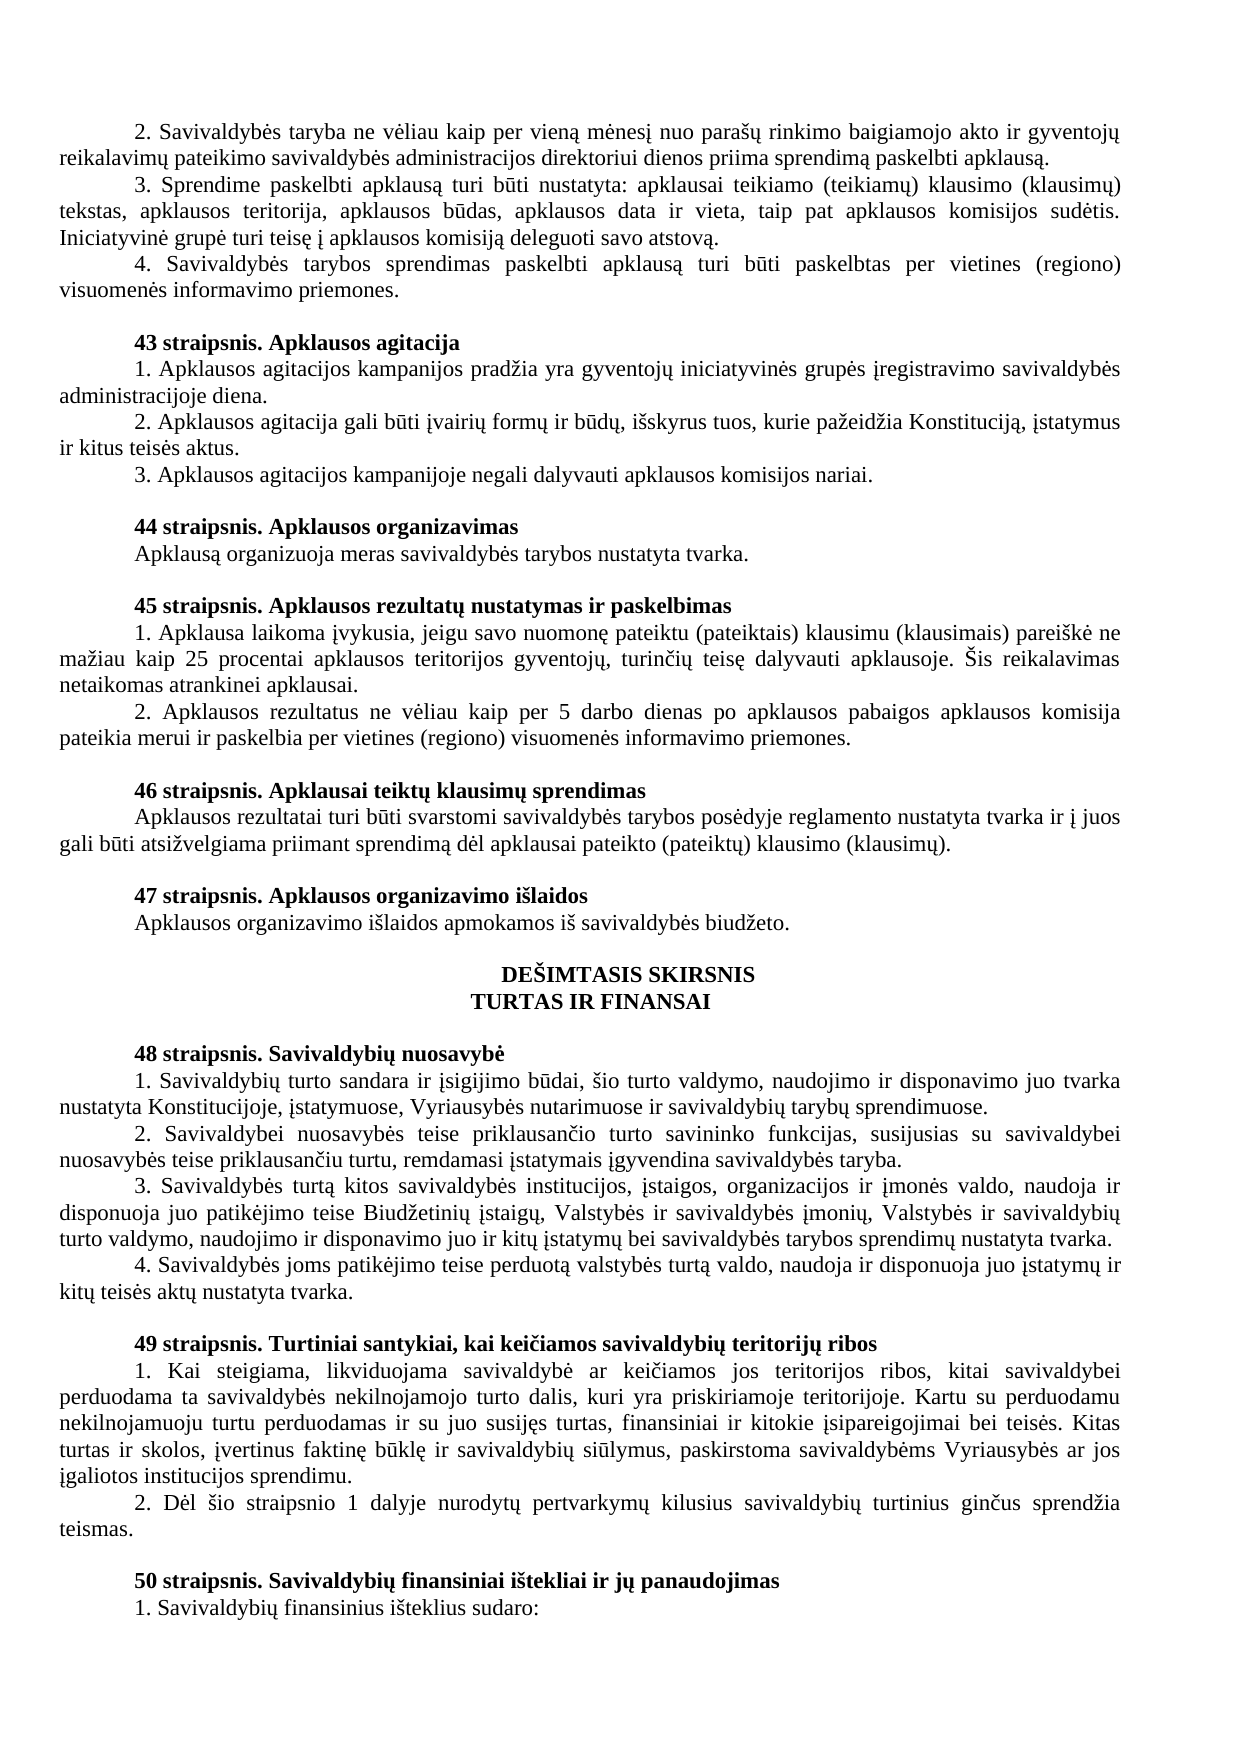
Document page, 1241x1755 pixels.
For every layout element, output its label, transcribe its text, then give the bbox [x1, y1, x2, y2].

text 3. Sprendime paskelbti apklausą turi būti nustatyta: apklausai teikiamo (teikiamų) klausimo (klausimų) tekstas, apklausos teritorija, apklausos būdas, apklausos data ir vieta, taip pat apklausos komisijos sudėtis. Iniciatyvinė grupė turi teisę į apklausos komisiją deleguoti savo atstovą. [59, 171, 1122, 250]
subtitle DEŠIMTASIS SKIRSNIS [59, 961, 1122, 988]
text 1. Apklausa laikoma įvykusia, jeigu savo nuomonę pateiktu (pateiktais) klausimu (klausimais) pareiškė ne mažiau kaip 25 procentai apklausos teritorijos gyventojų, turinčių teisę dalyvauti apklausoje. Šis reikalavimas netaikomas atrankinei apklausai. [59, 619, 1122, 698]
text Apklausą organizuoja meras savivaldybės tarybos nustatyta tvarka. [59, 540, 1122, 566]
text TURTAS IR FINANSAI [59, 988, 1122, 1014]
text 1. Savivaldybių turto sandara ir įsigijimo būdai, šio turto valdymo, naudojimo ir disponavimo juo tvarka nustatyta Konstitucijoje, įstatymuose, Vyriausybės nutarimuose ir savivaldybių tarybų sprendimuose. [59, 1067, 1122, 1119]
text 2. Apklausos rezultatus ne vėliau kaip per 5 darbo dienas po apklausos pabaigos apklausos komisija pateikia merui ir paskelbia per vietines (regiono) visuomenės informavimo priemones. [59, 698, 1122, 751]
text 4. Savivaldybės joms patikėjimo teise perduotą valstybės turtą valdo, naudoja ir disponuoja juo įstatymų ir kitų teisės aktų nustatyta tvarka. [59, 1251, 1122, 1304]
text 4. Savivaldybės tarybos sprendimas paskelbti apklausą turi būti paskelbtas per vietines (regiono) visuomenės informavimo priemones. [59, 250, 1122, 303]
text 44 straipsnis. Apklausos organizavimas [59, 513, 1122, 540]
text 1. Apklausos agitacijos kampanijos pradžia yra gyventojų iniciatyvinės grupės įregistravimo savivaldybės administracijoje diena. [59, 355, 1122, 408]
text 49 straipsnis. Turtiniai santykiai, kai keičiamos savivaldybių teritorijų ribos [59, 1330, 1122, 1357]
text 1. Kai steigiama, likviduojama savivaldybė ar keičiamos jos teritorijos ribos, kitai savivaldybei perduodama ta savivaldybės nekilnojamojo turto dalis, kuri yra priskiriamoje teritorijoje. Kartu su perduodamu nekilnojamuoju turtu perduodamas ir su juo susijęs turtas, finansiniai ir kitokie įsipareigojimai bei teisės. Kitas turtas ir skolos, įvertinus faktinę būklę ir savivaldybių siūlymus, paskirstoma savivaldybėms Vyriausybės ar jos įgaliotos institucijos sprendimu. [59, 1357, 1122, 1488]
text 47 straipsnis. Apklausos organizavimo išlaidos [59, 882, 1122, 909]
text 2. Savivaldybės taryba ne vėliau kaip per vieną mėnesį nuo parašų rinkimo baigiamojo akto ir gyventojų reikalavimų pateikimo savivaldybės administracijos direktoriui dienos priima sprendimą paskelbti apklausą. [59, 118, 1122, 171]
text 1. Savivaldybių finansinius išteklius sudaro: [59, 1594, 1122, 1620]
text 45 straipsnis. Apklausos rezultatų nustatymas ir paskelbimas [59, 592, 1122, 619]
text 3. Apklausos agitacijos kampanijoje negali dalyvauti apklausos komisijos nariai. [59, 461, 1122, 487]
text Apklausos organizavimo išlaidos apmokamos iš savivaldybės biudžeto. [59, 909, 1122, 935]
text 50 straipsnis. Savivaldybių finansiniai ištekliai ir jų panaudojimas [59, 1568, 1122, 1594]
text 3. Savivaldybės turtą kitos savivaldybės institucijos, įstaigos, organizacijos ir įmonės valdo, naudoja ir disponuoja juo patikėjimo teise Biudžetinių įstaigų, Valstybės ir savivaldybės įmonių, Valstybės ir savivaldybių turto valdymo, naudojimo ir disponavimo juo ir kitų įstatymų bei savivaldybės tarybos sprendimų nustatyta tvarka. [59, 1172, 1122, 1251]
text 2. Savivaldybei nuosavybės teise priklausančio turto savininko funkcijas, susijusias su savivaldybei nuosavybės teise priklausančiu turtu, remdamasi įstatymais įgyvendina savivaldybės taryba. [59, 1119, 1122, 1172]
text 2. Dėl šio straipsnio 1 dalyje nurodytų pertvarkymų kilusius savivaldybių turtinius ginčus sprendžia teismas. [59, 1488, 1122, 1541]
text 48 straipsnis. Savivaldybių nuosavybė [59, 1041, 1122, 1067]
text 43 straipsnis. Apklausos agitacija [59, 329, 1122, 355]
text Apklausos rezultatai turi būti svarstomi savivaldybės tarybos posėdyje reglamento nustatyta tvarka ir į juos gali būti atsižvelgiama priimant sprendimą dėl apklausai pateikto (pateiktų) klausimo (klausimų). [59, 803, 1122, 856]
text 46 straipsnis. Apklausai teiktų klausimų sprendimas [59, 777, 1122, 803]
text 2. Apklausos agitacija gali būti įvairių formų ir būdų, išskyrus tuos, kurie pažeidžia Konstituciją, įstatymus ir kitus teisės aktus. [59, 408, 1122, 461]
